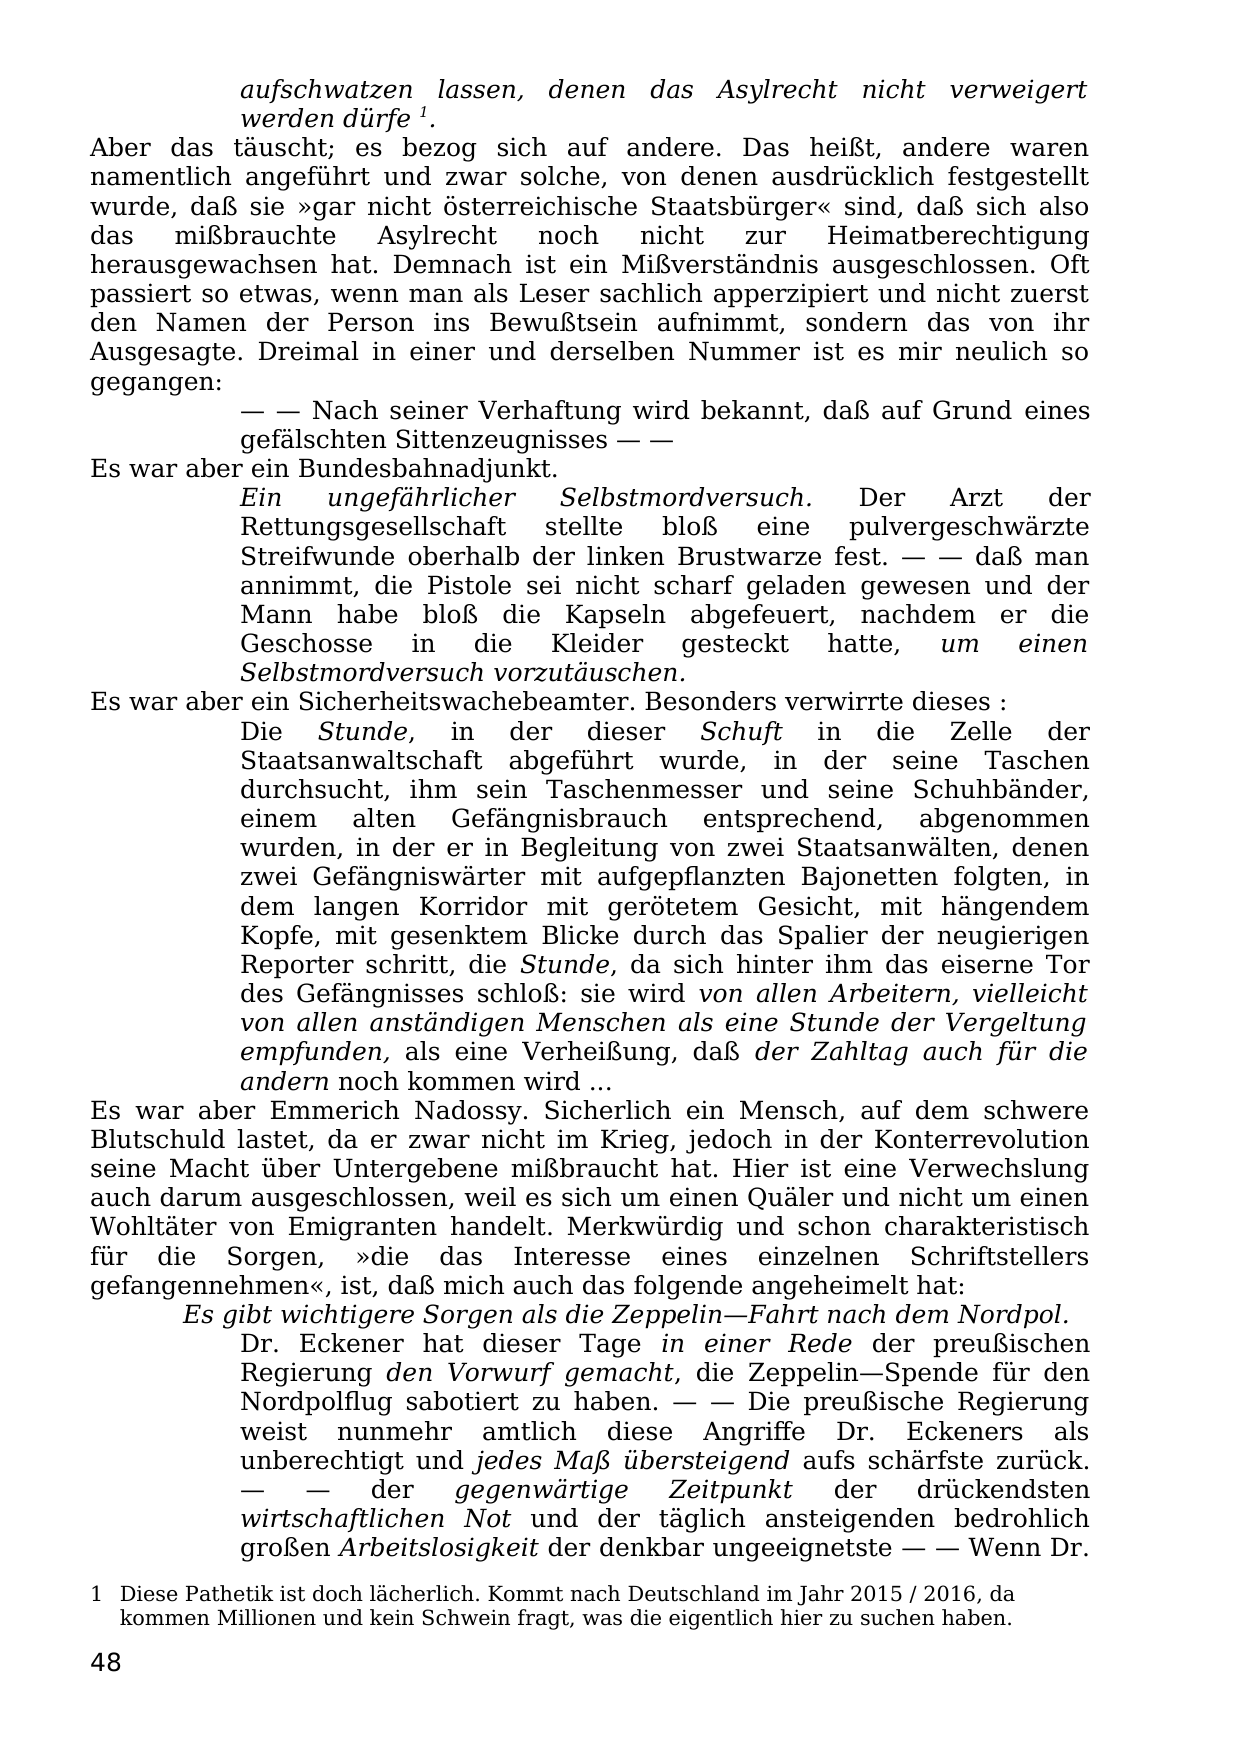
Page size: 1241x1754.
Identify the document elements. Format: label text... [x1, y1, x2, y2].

text Die Stunde, in der dieser Schuft in die Zelle der Staatsanwaltschaft abgeführt wurde, in der seine Taschen durchsucht, ihm sein Taschenmesser und seine Schuhbänder, einem alten Gefängnisbrauch entsprechend, abgenommen wurden, in der er in Begleitung von zwei Staatsanwälten, denen zwei Gefängniswärter mit aufgepflanzten Bajonetten folgten, in dem langen Korridor mit gerötetem Gesicht, mit hängendem Kopfe, mit gesenktem Blicke durch das Spalier der neugierigen Reporter schritt, die Stunde, da sich hinter ihm das eiserne Tor des Gefängnisses schloß: sie wird von allen Arbeitern, vielleicht von allen anständigen Menschen als eine Stunde der Vergeltung empfunden, als eine Verheißung, daß der Zahltag auch für die andern noch kommen wird ... [240, 717, 1091, 1096]
text Diese Pathetik ist doch lächerlich. Kommt nach Deutschland im Jahr 2015 / 2016, da kommen Millionen und kein Schwein fragt, was die eigentlich hier zu suchen haben. [90, 1582, 1091, 1631]
text Es gibt wichtigere Sorgen als die Zeppelin—Fahrt nach dem Nordpol. [90, 1300, 1091, 1329]
text Es war aber Emmerich Nadossy. Sicherlich ein Mensch, auf dem schwere Blutschuld lastet, da er zwar nicht im Krieg, jedoch in der Konterrevolution seine Macht über Untergebene mißbraucht hat. Hier ist eine Verwechslung auch darum ausgeschlossen, weil es sich um einen Quäler und nicht um einen Wohltäter von Emigranten handelt. Merkwürdig und schon charakteristisch für die Sorgen, »die das Interesse eines einzelnen Schriftstellers gefangennehmen«, ist, daß mich auch das folgende angeheimelt hat: [90, 1096, 1091, 1300]
text Dr. Eckener hat dieser Tage in einer Rede der preußischen Regierung den Vorwurf gemacht, die Zeppelin—Spende für den Nordpolflug sabotiert zu haben. — — Die preußische Regierung weist nunmehr amtlich diese Angriffe Dr. Eckeners als unberechtigt und jedes Maß übersteigend aufs schärfste zurück. — — der gegenwärtige Zeitpunkt der drückendsten wirtschaftlichen Not und der täglich ansteigenden bedrohlich großen Arbeitslosigkeit der denkbar ungeeignetste — — Wenn Dr. [240, 1329, 1091, 1562]
text — — Nach seiner Verhaftung wird bekannt, daß auf Grund eines gefälschten Sittenzeugnisses — — [240, 396, 1091, 454]
text Aber das täuscht; es bezog sich auf andere. Das heißt, andere waren namentlich angeführt und zwar solche, von denen ausdrücklich festgestellt wurde, daß sie »gar nicht österreichische Staatsbürger« sind, daß sich also das mißbrauchte Asylrecht noch nicht zur Heimatberechtigung herausgewachsen hat. Demnach ist ein Mißverständnis ausgeschlossen. Oft passiert so etwas, wenn man als Leser sachlich apperzipiert und nicht zuerst den Namen der Person ins Bewußtsein aufnimmt, sondern das von ihr Ausgesagte. Dreimal in einer und derselben Nummer ist es mir neulich so gegangen: [90, 133, 1091, 396]
text Es war aber ein Bundesbahnadjunkt. [90, 454, 1091, 483]
text Es war aber ein Sicherheitswachebeamter. Besonders verwirrte dieses : [90, 687, 1091, 717]
text Ein ungefährlicher Selbstmordversuch. Der Arzt der Rettungsgesellschaft stellte bloß eine pulvergeschwärzte Streifwunde oberhalb der linken Brustwarze fest. — — daß man annimmt, die Pistole sei nicht scharf geladen gewesen und der Mann habe bloß die Kapseln abgefeuert, nachdem er die Geschosse in die Kleider gesteckt hatte, um einen Selbstmordversuch vorzutäuschen. [240, 483, 1091, 687]
text aufschwatzen lassen, denen das Asylrecht nicht verweigert werden dürfe . [240, 75, 1091, 133]
